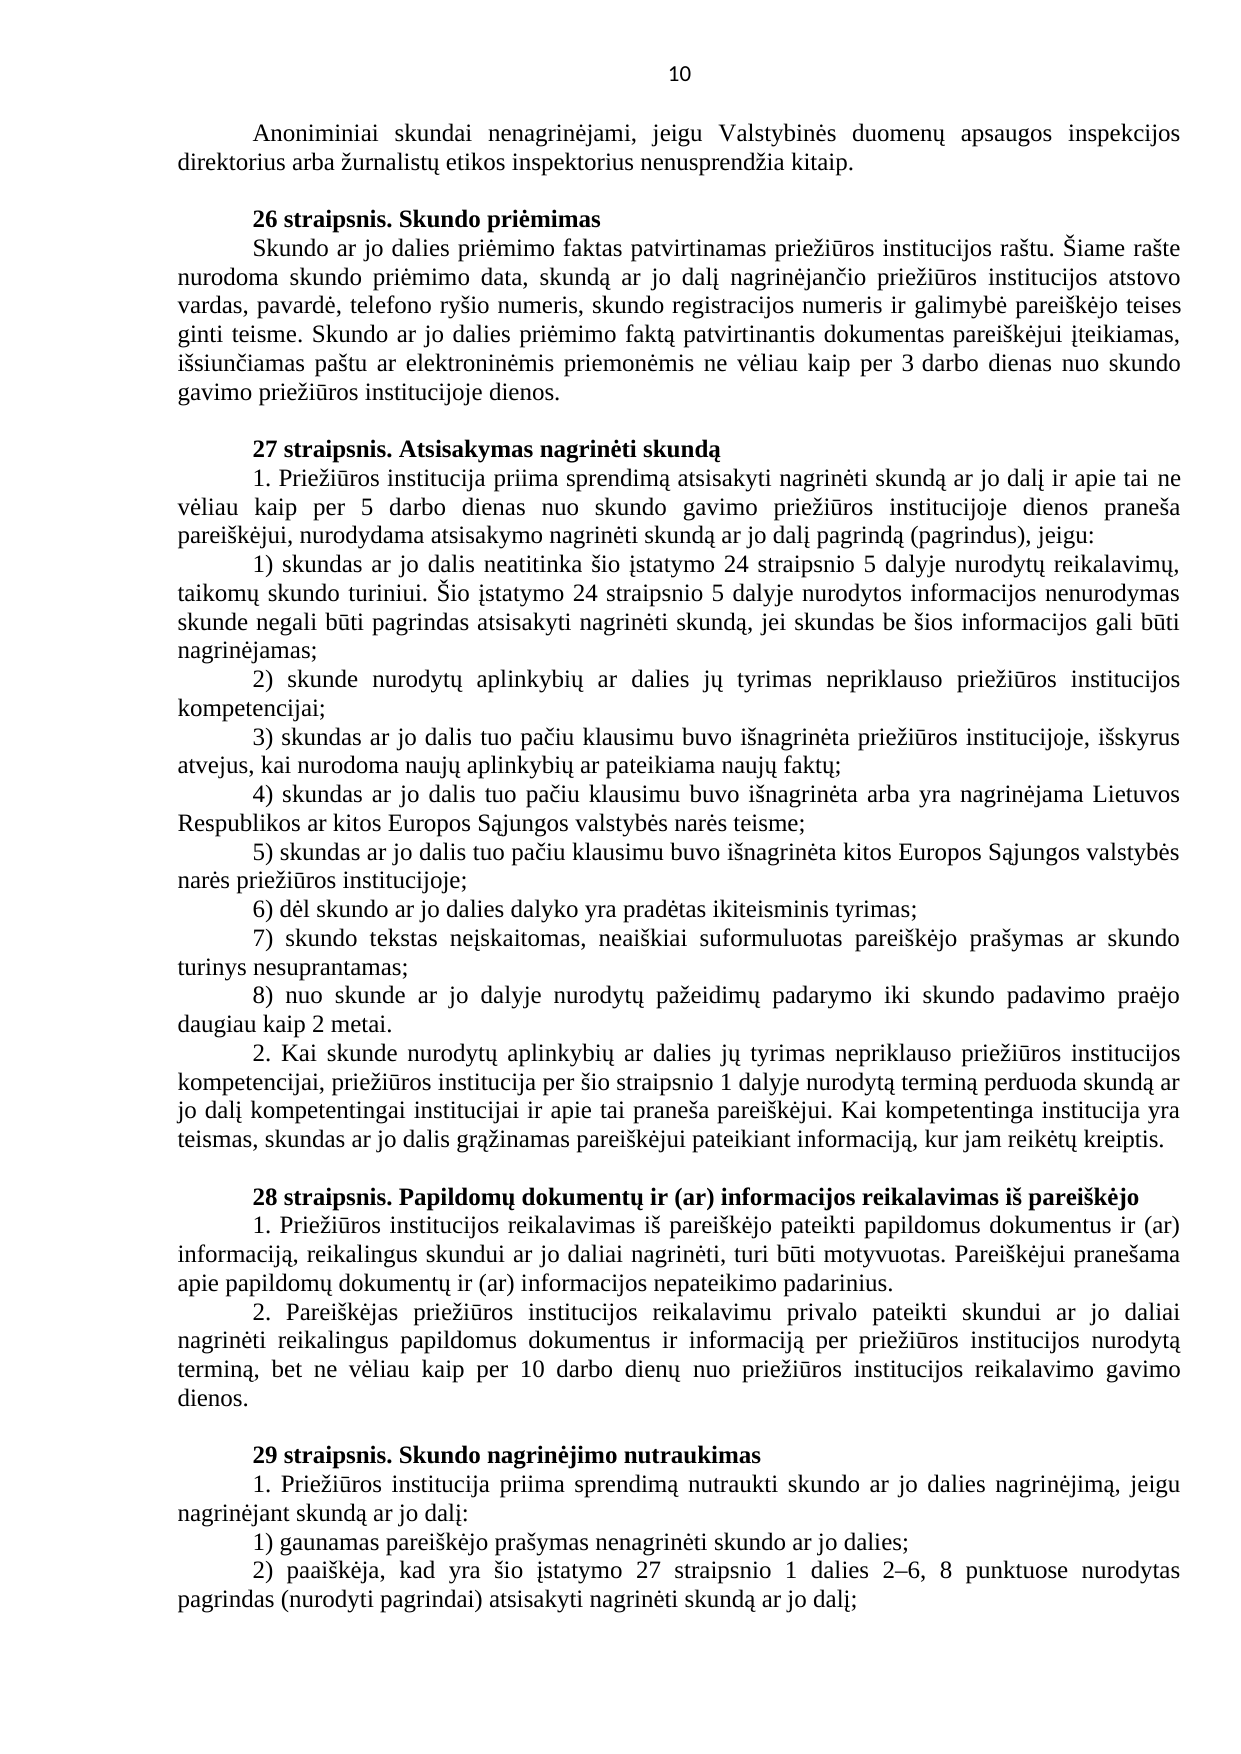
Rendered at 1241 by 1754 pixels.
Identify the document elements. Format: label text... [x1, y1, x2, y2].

text 26 straipsnis. Skundo priėmimas [177, 204, 1181, 233]
text 29 straipsnis. Skundo nagrinėjimo nutraukimas [177, 1441, 1181, 1469]
text 2. Pareiškėjas priežiūros institucijos reikalavimu privalo pateikti skundui ar jo daliai nagrinėti reikalingus papildomus dokumentus ir informaciją per priežiūros institucijos nurodytą terminą, bet ne vėliau kaip per 10 darbo dienų nuo priežiūros institucijos reikalavimo gavimo dienos. [177, 1297, 1181, 1412]
text 4) skundas ar jo dalis tuo pačiu klausimu buvo išnagrinėta arba yra nagrinėjama Lietuvos Respublikos ar kitos Europos Sąjungos valstybės narės teisme; [177, 779, 1181, 837]
text 2) paaiškėja, kad yra šio įstatymo 27 straipsnio 1 dalies 2–6, 8 punktuose nurodytas pagrindas (nurodyti pagrindai) atsisakyti nagrinėti skundą ar jo dalį; [177, 1556, 1181, 1613]
text 28 straipsnis. Papildomų dokumentų ir (ar) informacijos reikalavimas iš pareiškėjo [177, 1182, 1181, 1211]
text 1) skundas ar jo dalis neatitinka šio įstatymo 24 straipsnio 5 dalyje nurodytų reikalavimų, taikomų skundo turiniui. Šio įstatymo 24 straipsnio 5 dalyje nurodytos informacijos nenurodymas skunde negali būti pagrindas atsisakyti nagrinėti skundą, jei skundas be šios informacijos gali būti nagrinėjamas; [177, 549, 1181, 664]
text 7) skundo tekstas neįskaitomas, neaiškiai suformuluotas pareiškėjo prašymas ar skundo turinys nesuprantamas; [177, 923, 1181, 981]
text 1) gaunamas pareiškėjo prašymas nenagrinėti skundo ar jo dalies; [177, 1527, 1181, 1556]
text 2. Kai skunde nurodytų aplinkybių ar dalies jų tyrimas nepriklauso priežiūros institucijos kompetencijai, priežiūros institucija per šio straipsnio 1 dalyje nurodytą terminą perduoda skundą ar jo dalį kompetentingai institucijai ir apie tai praneša pareiškėjui. Kai kompetentinga institucija yra teismas, skundas ar jo dalis grąžinamas pareiškėjui pateikiant informaciją, kur jam reikėtų kreiptis. [177, 1038, 1181, 1153]
text 1. Priežiūros institucija priima sprendimą atsisakyti nagrinėti skundą ar jo dalį ir apie tai ne vėliau kaip per 5 darbo dienas nuo skundo gavimo priežiūros institucijoje dienos praneša pareiškėjui, nurodydama atsisakymo nagrinėti skundą ar jo dalį pagrindą (pagrindus), jeigu: [177, 463, 1181, 549]
text 3) skundas ar jo dalis tuo pačiu klausimu buvo išnagrinėta priežiūros institucijoje, išskyrus atvejus, kai nurodoma naujų aplinkybių ar pateikiama naujų faktų; [177, 722, 1181, 779]
text 1. Priežiūros institucijos reikalavimas iš pareiškėjo pateikti papildomus dokumentus ir (ar) informaciją, reikalingus skundui ar jo daliai nagrinėti, turi būti motyvuotas. Pareiškėjui pranešama apie papildomų dokumentų ir (ar) informacijos nepateikimo padarinius. [177, 1211, 1181, 1297]
text 8) nuo skunde ar jo dalyje nurodytų pažeidimų padarymo iki skundo padavimo praėjo daugiau kaip 2 metai. [177, 981, 1181, 1038]
text 5) skundas ar jo dalis tuo pačiu klausimu buvo išnagrinėta kitos Europos Sąjungos valstybės narės priežiūros institucijoje; [177, 837, 1181, 894]
text Anoniminiai skundai nenagrinėjami, jeigu Valstybinės duomenų apsaugos inspekcijos direktorius arba žurnalistų etikos inspektorius nenusprendžia kitaip. [177, 118, 1181, 176]
text Skundo ar jo dalies priėmimo faktas patvirtinamas priežiūros institucijos raštu. Šiame rašte nurodoma skundo priėmimo data, skundą ar jo dalį nagrinėjančio priežiūros institucijos atstovo vardas, pavardė, telefono ryšio numeris, skundo registracijos numeris ir galimybė pareiškėjo teises ginti teisme. Skundo ar jo dalies priėmimo faktą patvirtinantis dokumentas pareiškėjui įteikiamas, išsiunčiamas paštu ar elektroninėmis priemonėmis ne vėliau kaip per 3 darbo dienas nuo skundo gavimo priežiūros institucijoje dienos. [177, 233, 1181, 406]
text 2) skunde nurodytų aplinkybių ar dalies jų tyrimas nepriklauso priežiūros institucijos kompetencijai; [177, 664, 1181, 722]
text 1. Priežiūros institucija priima sprendimą nutraukti skundo ar jo dalies nagrinėjimą, jeigu nagrinėjant skundą ar jo dalį: [177, 1469, 1181, 1527]
text 27 straipsnis. Atsisakymas nagrinėti skundą [177, 434, 1181, 463]
text 6) dėl skundo ar jo dalies dalyko yra pradėtas ikiteisminis tyrimas; [177, 894, 1181, 923]
